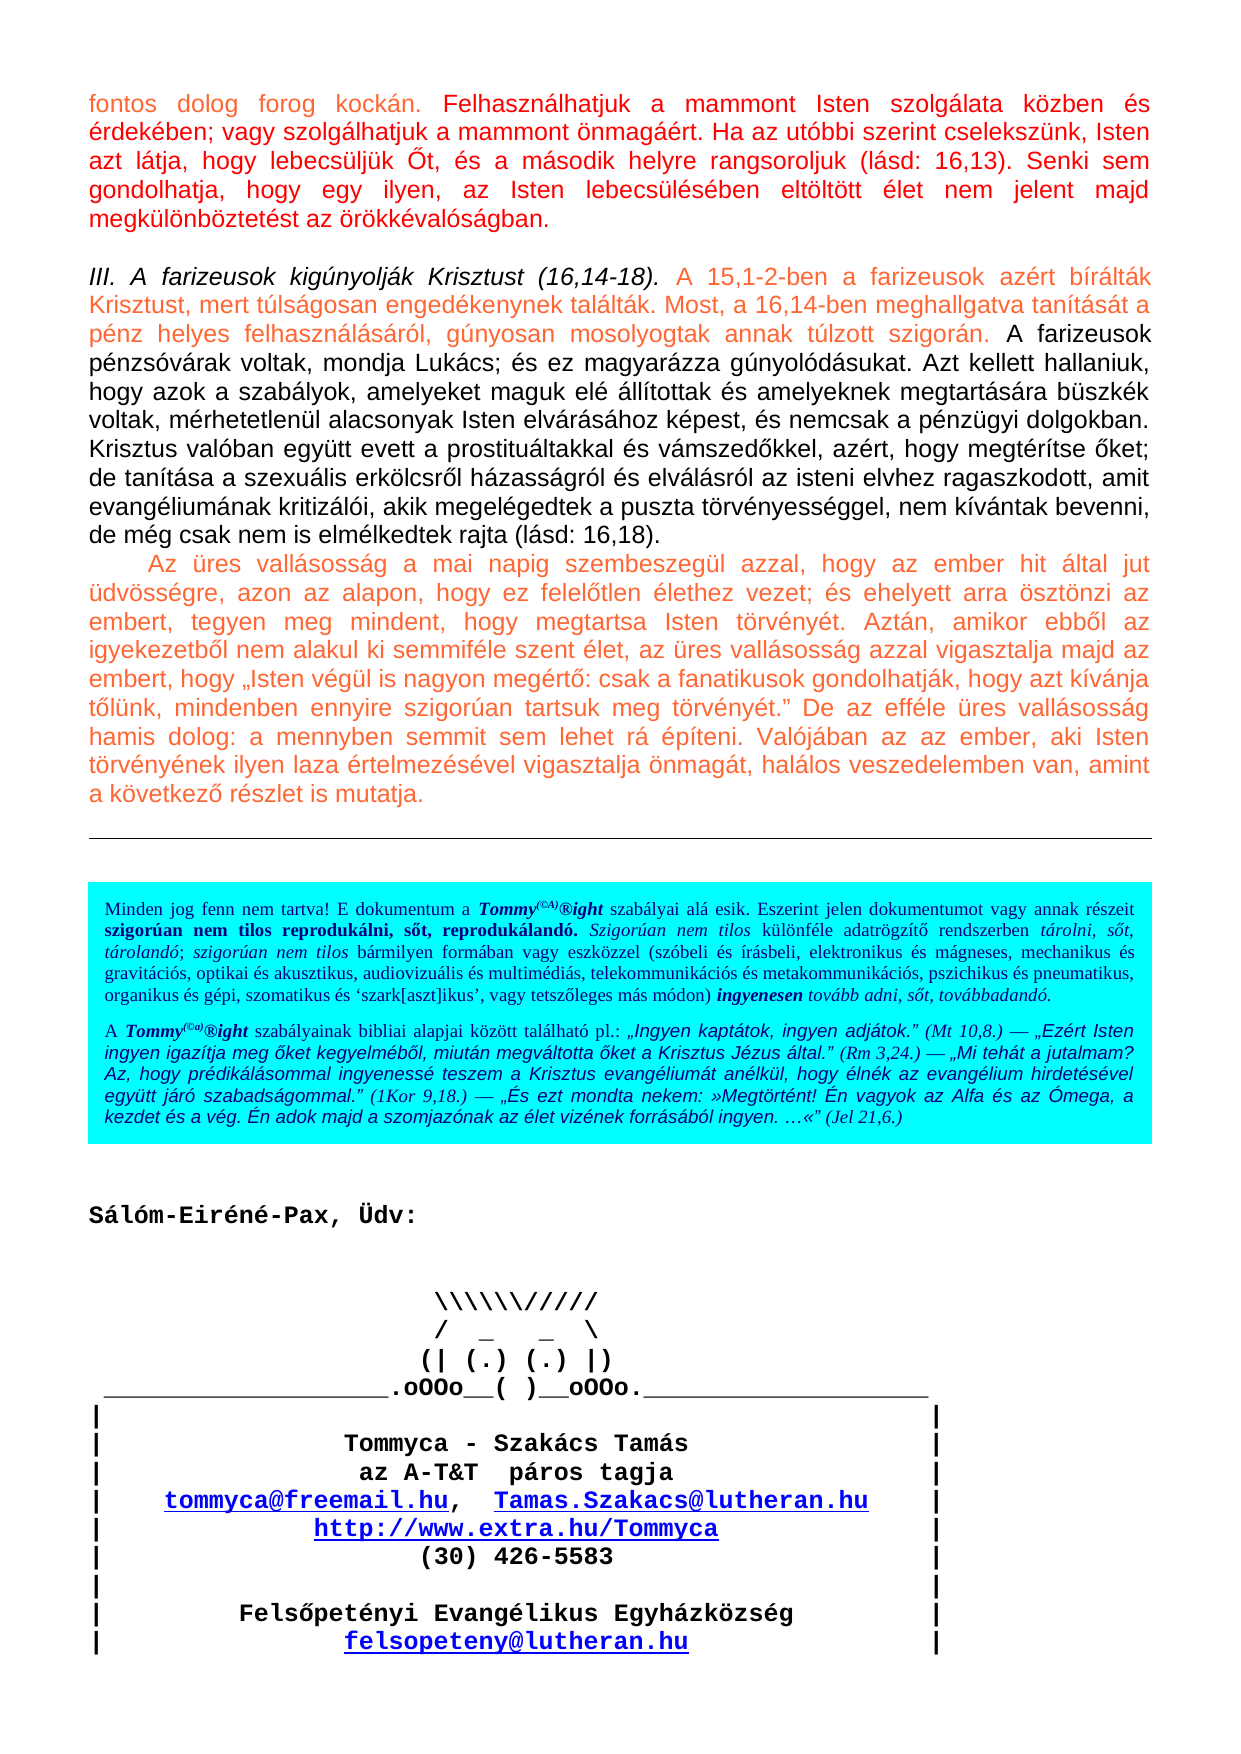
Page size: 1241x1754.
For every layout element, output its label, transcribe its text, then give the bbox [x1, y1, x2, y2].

text Sálóm-Eiréné-Pax, Üdv: [88, 1203, 1152, 1231]
text Minden jog fenn nem tartva! E dokumentum a Tommy(©A)®ight szabályai alá esik. Eszerint jelen dokumentumot vagy annak részeit szigorúan nem tilos reprodukálni, sőt, reprodukálandó. Szigorúan nem tilos különféle adatrögzítő rendszerben tárolni, sőt, tárolandó; szigorúan nem tilos bármilyen formában vagy eszközzel (szóbeli és írásbeli, elektronikus és mágneses, mechanikus és gravitációs, optikai és akusztikus, audiovizuális és multimédiás, telekommunikációs és metakommunikációs, pszichikus és pneumatikus, organikus és gépi, szomatikus és ‘szark[aszt]ikus’, vagy tetszőleges más módon) ingyenesen tovább adni, sőt, továbbadandó. [90, 883, 1151, 1004]
text Az üres vallásosság a mai napig szembeszegül azzal, hogy az ember hit által jut üdvösségre, azon az alapon, hogy ez felelőtlen élethez vezet; és ehelyett arra ösztönzi az embert, tegyen meg mindent, hogy megtartsa Isten törvényét. Aztán, amikor ebből az igyekezetből nem alakul ki semmiféle szent élet, az üres vallásosság azzal vigasztalja majd az embert, hogy „Isten végül is nagyon megértő: csak a fanatikusok gondolhatják, hogy azt kívánja tőlünk, mindenben ennyire szigorúan tartsuk meg törvényét.” De az efféle üres vallásosság hamis dolog: a mennyben semmit sem lehet rá építeni. Valójában az az ember, aki Isten törvényének ilyen laza értelmezésével vigasztalja önmagát, halálos veszedelemben van, amint a következő részlet is mutatja. [88, 549, 1152, 808]
text fontos dolog forog kockán. Felhasználhatjuk a mammont Isten szolgálata közben és érdekében; vagy szolgálhatjuk a mammont önmagáért. Ha az utóbbi szerint cselekszünk, Isten azt látja, hogy lebecsüljük Őt, és a második helyre rangsoroljuk (lásd: 16,13). Senki sem gondolhatja, hogy egy ilyen, az Isten lebecsülésében eltöltött élet nem jelent majd megkülönböztetést az örökkévalóságban. [88, 88, 1152, 232]
text \\\\\\///// / _ _ \ (| (.) (.) |) ___________________.oOOo__( )__oOOo.___________________ | | | Tommyca - Szakács Tamás | | az A-T&T páros tagja | | tommyca@freemail.hu, Tamas.Szakacs@lutheran.hu | | http://www.extra.hu/Tommyca | | (30) 426-5583 | | | | Felsőpetényi Evangélikus Egyházközség | | felsopeteny@lutheran.hu | [88, 1290, 1152, 1657]
text III. A farizeusok kigúnyolják Krisztust (16,14-18). A 15,1-2-ben a farizeusok azért bírálták Krisztust, mert túlságosan engedékenynek találták. Most, a 16,14-ben meghallgatva tanítását a pénz helyes felhasználásáról, gúnyosan mosolyogtak annak túlzott szigorán. A farizeusok pénzsóvárak voltak, mondja Lukács; és ez magyarázza gúnyolódásukat. Azt kellett hallaniuk, hogy azok a szabályok, amelyeket maguk elé állítottak és amelyeknek megtartására büszkék voltak, mérhetetlenül alacsonyak Isten elvárásához képest, és nemcsak a pénzügyi dolgokban. Krisztus valóban együtt evett a prostituáltakkal és vámszedőkkel, azért, hogy megtérítse őket; de tanítása a szexuális erkölcsről házasságról és elválásról az isteni elvhez ragaszkodott, amit evangéliumának kritizálói, akik megelégedtek a puszta törvényességgel, nem kívántak bevenni, de még csak nem is elmélkedtek rajta (lásd: 16,18). [88, 262, 1152, 549]
text A Tommy(©a)®ight szabályainak bibliai alapjai között található pl.: „Ingyen kaptátok, ingyen adjátok.” (Mt 10,8.) ― „Ezért Isten ingyen igazítja meg őket kegyelméből, miután megváltotta őket a Krisztus Jézus által.” (Rm 3,24.) ― „Mi tehát a jutalmam? Az, hogy prédikálásommal ingyenessé teszem a Krisztus evangéliumát anélkül, hogy élnék az evangélium hirdetésével együtt járó szabadságommal.” (1Kor 9,18.) ― „És ezt mondta nekem: »Megtörtént! Én vagyok az Alfa és az Ómega, a kezdet és a vég. Én adok majd a szomjazónak az élet vizének forrásából ingyen. …«” (Jel 21,6.) [90, 1004, 1151, 1143]
